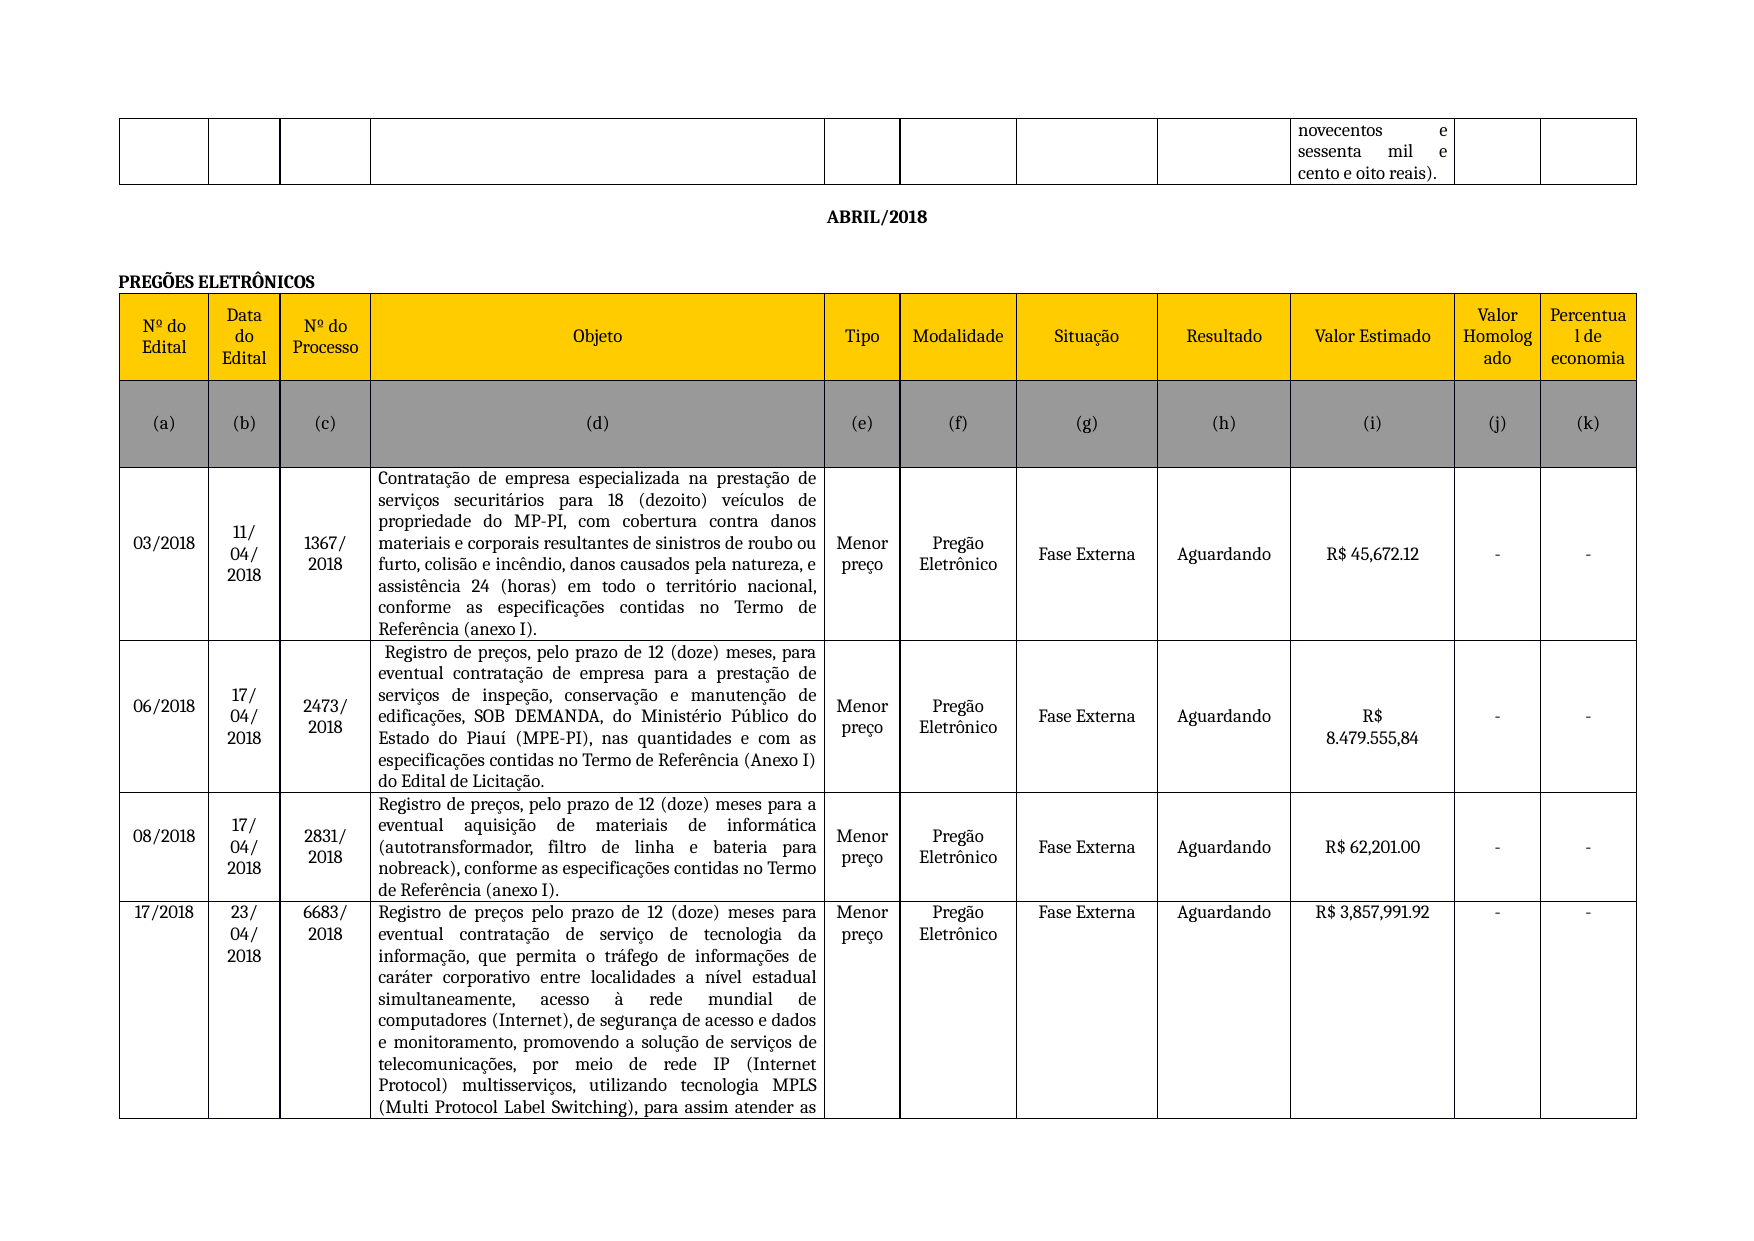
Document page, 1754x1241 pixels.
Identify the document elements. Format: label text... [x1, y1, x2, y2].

table_cell [120, 119, 208, 184]
table_cell Registro de preços pelo prazo de 12 (doze) meses para eventual contratação de serviço de tecnologia da informação, que permita o tráfego de informações de caráter corporativo entre localidades a nível estadual simultaneamente, acesso à rede mundial de computadores (Internet), de segurança de acesso e dados e monitoramento, promovendo a solução de serviços de telecomunicações, por meio de rede IP (Internet Protocol) multisserviços, utilizando tecnologia MPLS (Multi Protocol Label Switching), para assim atender as [371, 902, 824, 1118]
table_cell - [1455, 641, 1540, 792]
table_cell Pregão Eletrônico [901, 468, 1016, 640]
table_cell Aguardando [1158, 902, 1290, 1118]
table_cell 17/ 04/ 2018 [209, 793, 279, 901]
table_cell 17/ 04/ 2018 [209, 641, 279, 792]
table_cell - [1455, 793, 1540, 901]
table_cell 06/2018 [120, 641, 208, 792]
table_cell 2831/ 2018 [281, 793, 370, 901]
table_cell 17/2018 [120, 902, 208, 1118]
table_header Situação [1017, 294, 1157, 380]
table_cell Fase Externa [1017, 793, 1157, 901]
table_cell - [1541, 902, 1636, 1118]
table_cell - [1541, 793, 1636, 901]
text ABRIL/2018 [118, 206, 1636, 228]
table_cell Aguardando [1158, 641, 1290, 792]
table_cell 6683/ 2018 [281, 902, 370, 1118]
table_header Nº do Edital [120, 294, 208, 380]
table_cell [1158, 119, 1290, 184]
table_cell (e) [825, 381, 899, 467]
table_cell 2473/ 2018 [281, 641, 370, 792]
table_header Valor Homologado [1455, 294, 1540, 380]
table_cell novecentos e sessenta mil e cento e oito reais). [1291, 119, 1454, 184]
table_header Percentual de economia [1541, 294, 1636, 380]
table_cell - [1455, 468, 1540, 640]
table_cell [825, 119, 899, 184]
table_cell - [1541, 119, 1636, 184]
table_cell Fase Externa [1017, 468, 1157, 640]
table_cell - [1541, 468, 1636, 640]
table_cell (b) [209, 381, 279, 467]
table_cell Fase Externa [1017, 902, 1157, 1118]
table_cell Aguardando [1158, 793, 1290, 901]
table_cell [209, 119, 279, 184]
table_cell Aguardando [1158, 468, 1290, 640]
table_cell R$ 8.479.555,84 [1291, 641, 1454, 792]
table_cell - [1455, 119, 1540, 184]
table_header Resultado [1158, 294, 1290, 380]
table_header Nº do Processo [281, 294, 370, 380]
table_cell 03/2018 [120, 468, 208, 640]
table_cell [281, 119, 370, 184]
table_cell 08/2018 [120, 793, 208, 901]
table_cell (j) [1455, 381, 1540, 467]
table_header Modalidade [901, 294, 1016, 380]
table_cell [901, 119, 1016, 184]
table_cell (i) [1291, 381, 1454, 467]
table_cell Menor preço [825, 793, 899, 901]
table_cell [1017, 119, 1157, 184]
table_cell Pregão Eletrônico [901, 641, 1016, 792]
table_cell - [1455, 902, 1540, 1118]
table_cell Fase Externa [1017, 641, 1157, 792]
table_cell Registro de preços, pelo prazo de 12 (doze) meses para a eventual aquisição de materiais de informática (autotransformador, filtro de linha e bateria para nobreack), conforme as especificações contidas no Termo de Referência (anexo I). [371, 793, 824, 901]
table_cell Pregão Eletrônico [901, 902, 1016, 1118]
table_cell - [1541, 641, 1636, 792]
text PREGÕES ELETRÔNICOS [118, 271, 1636, 293]
table_cell 11/ 04/ 2018 [209, 468, 279, 640]
table_cell 1367/ 2018 [281, 468, 370, 640]
table_cell (a) [120, 381, 208, 467]
table_cell Menor preço [825, 902, 899, 1118]
table_cell (k) [1541, 381, 1636, 467]
table_cell Pregão Eletrônico [901, 793, 1016, 901]
table_cell R$ 3.857.991,92 [1291, 902, 1454, 1118]
table_header Tipo [825, 294, 899, 380]
table_cell Menor preço [825, 641, 899, 792]
table_cell R$ 45.672,12 [1291, 468, 1454, 640]
table_cell (h) [1158, 381, 1290, 467]
table_cell [371, 119, 824, 184]
table_header Objeto [371, 294, 824, 380]
table_header Data do Edital [209, 294, 279, 380]
table_cell 23/ 04/ 2018 [209, 902, 279, 1118]
table_cell Registro de preços, pelo prazo de 12 (doze) meses, para eventual contratação de empresa para a prestação de serviços de inspeção, conservação e manutenção de edificações, SOB DEMANDA, do Ministério Público do Estado do Piauí (MPE-PI), nas quantidades e com as especificações contidas no Termo de Referência (Anexo I) do Edital de Licitação. [371, 641, 824, 792]
table_cell (g) [1017, 381, 1157, 467]
table_header Valor Estimado [1291, 294, 1454, 380]
table_cell (c) [281, 381, 370, 467]
table_cell Menor preço [825, 468, 899, 640]
table_cell R$ 62.201,00 [1291, 793, 1454, 901]
table_cell (d) [371, 381, 824, 467]
table_cell (f) [901, 381, 1016, 467]
table_cell Contratação de empresa especializada na prestação de serviços securitários para 18 (dezoito) veículos de propriedade do MP-PI, com cobertura contra danos materiais e corporais resultantes de sinistros de roubo ou furto, colisão e incêndio, danos causados pela natureza, e assistência 24 (horas) em todo o território nacional, conforme as especificações contidas no Termo de Referência (anexo I). [371, 468, 824, 640]
